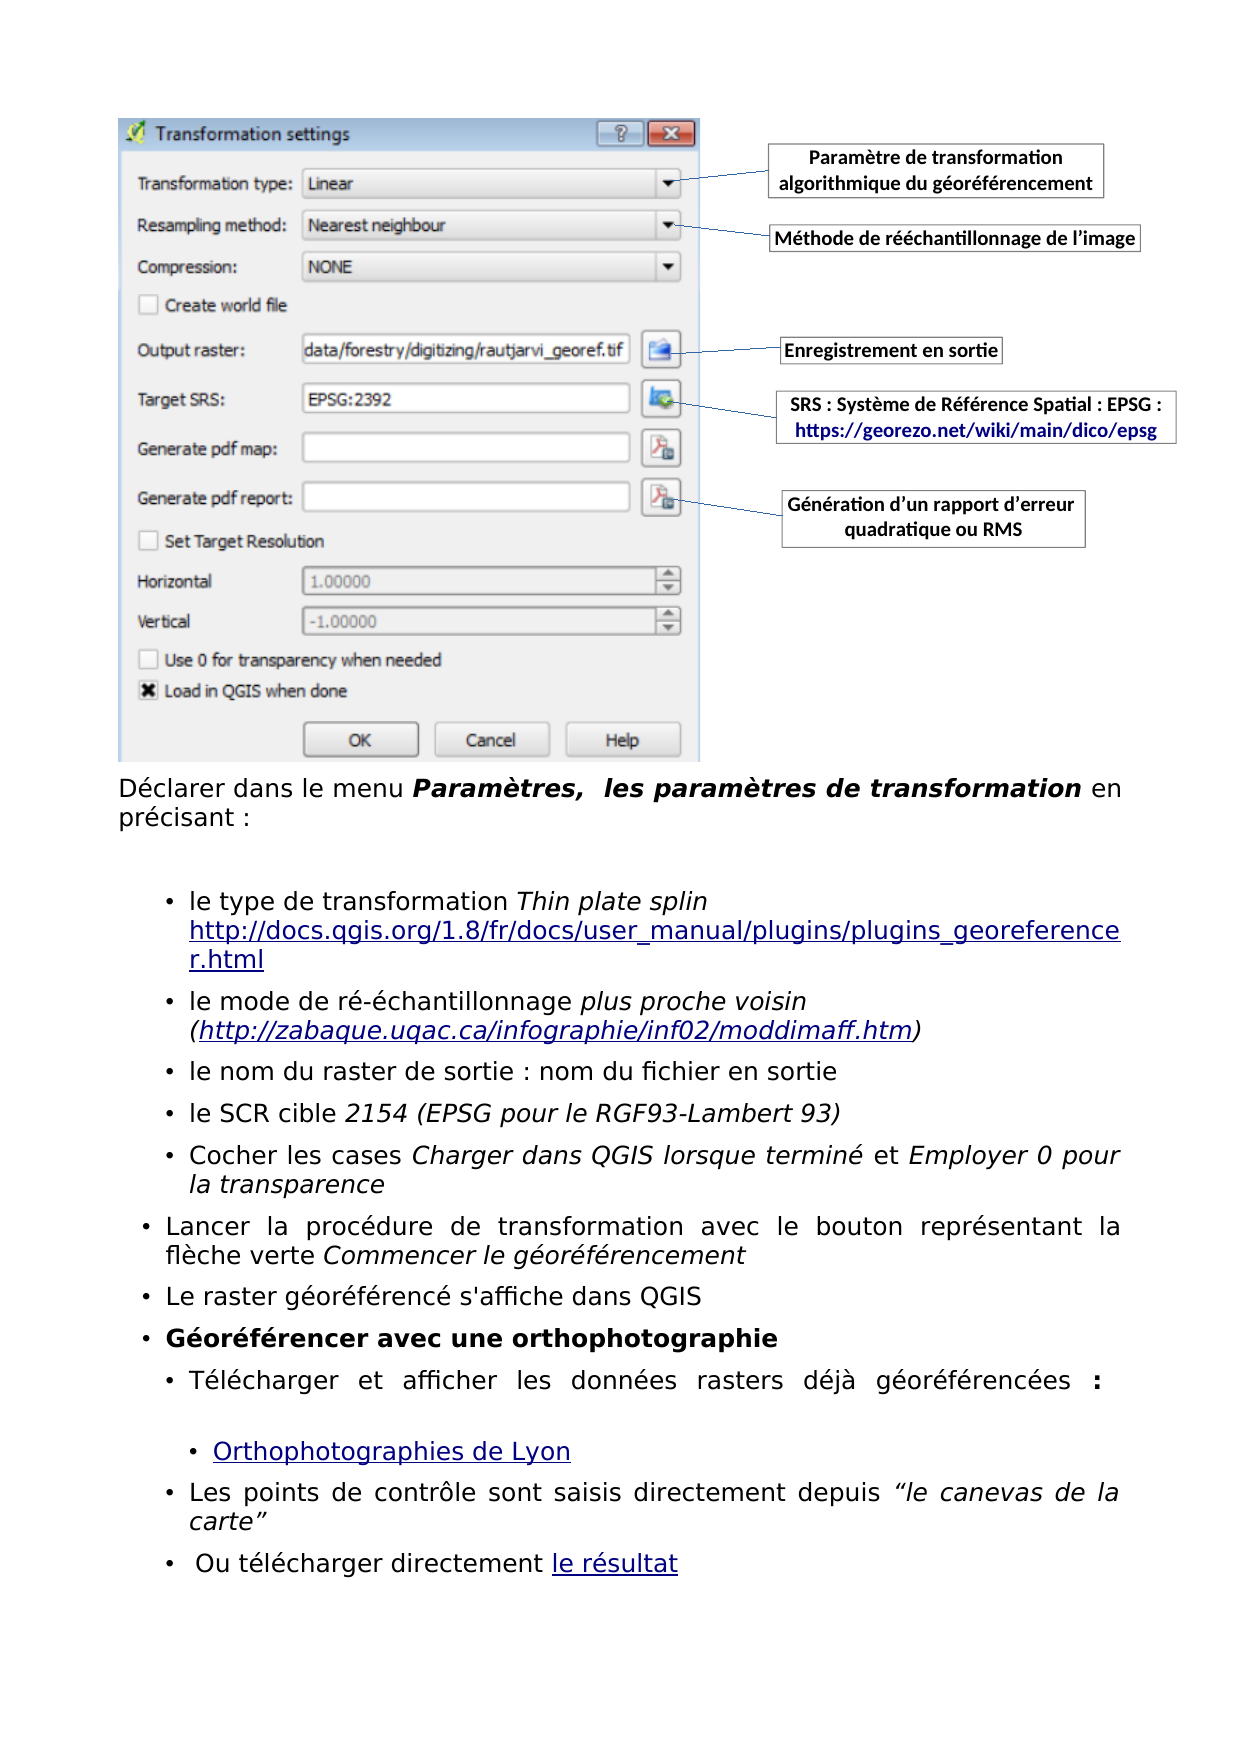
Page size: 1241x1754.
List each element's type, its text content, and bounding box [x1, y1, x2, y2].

list le nom du raster de sortie : nom du fichier en sortie [165, 1057, 1122, 1087]
list Les points de contrôle sont saisis directement depuis “le canevas de la carte” [165, 1478, 1122, 1537]
list Orthophotographies de Lyon [189, 1437, 1122, 1466]
list le type de transformation Thin plate splin http://docs.qgis.org/1.8/fr/docs/user_manual/plugins/plugins_georeferencer.html [165, 887, 1122, 974]
list Ou télécharger directement le résultat [165, 1549, 1122, 1578]
list Lancer la procédure de transformation avec le bouton représentant la flèche verte Commencer le géoréférencement [142, 1212, 1122, 1270]
list Déclarer dans le menu Paramètres, les paramètres de transformation en précisant : [118, 774, 1122, 832]
list Cocher les cases Charger dans QGIS lorsque terminé et Employer 0 pour la transparence [165, 1141, 1122, 1199]
list Géoréférencer avec une orthophotographie [142, 1324, 1122, 1353]
list le SCR cible 2154 (EPSG pour le RGF93-Lambert 93) [165, 1099, 1122, 1128]
list Le raster géoréférencé s'affiche dans QGIS [142, 1282, 1122, 1312]
list le mode de ré-échantillonnage plus proche voisin (http://zabaque.uqac.ca/infographie/inf02/moddimaff.htm) [165, 987, 1122, 1045]
picture [118, 118, 700, 762]
list Télécharger et afficher les données rasters déjà géoréférencées : [165, 1366, 1122, 1424]
